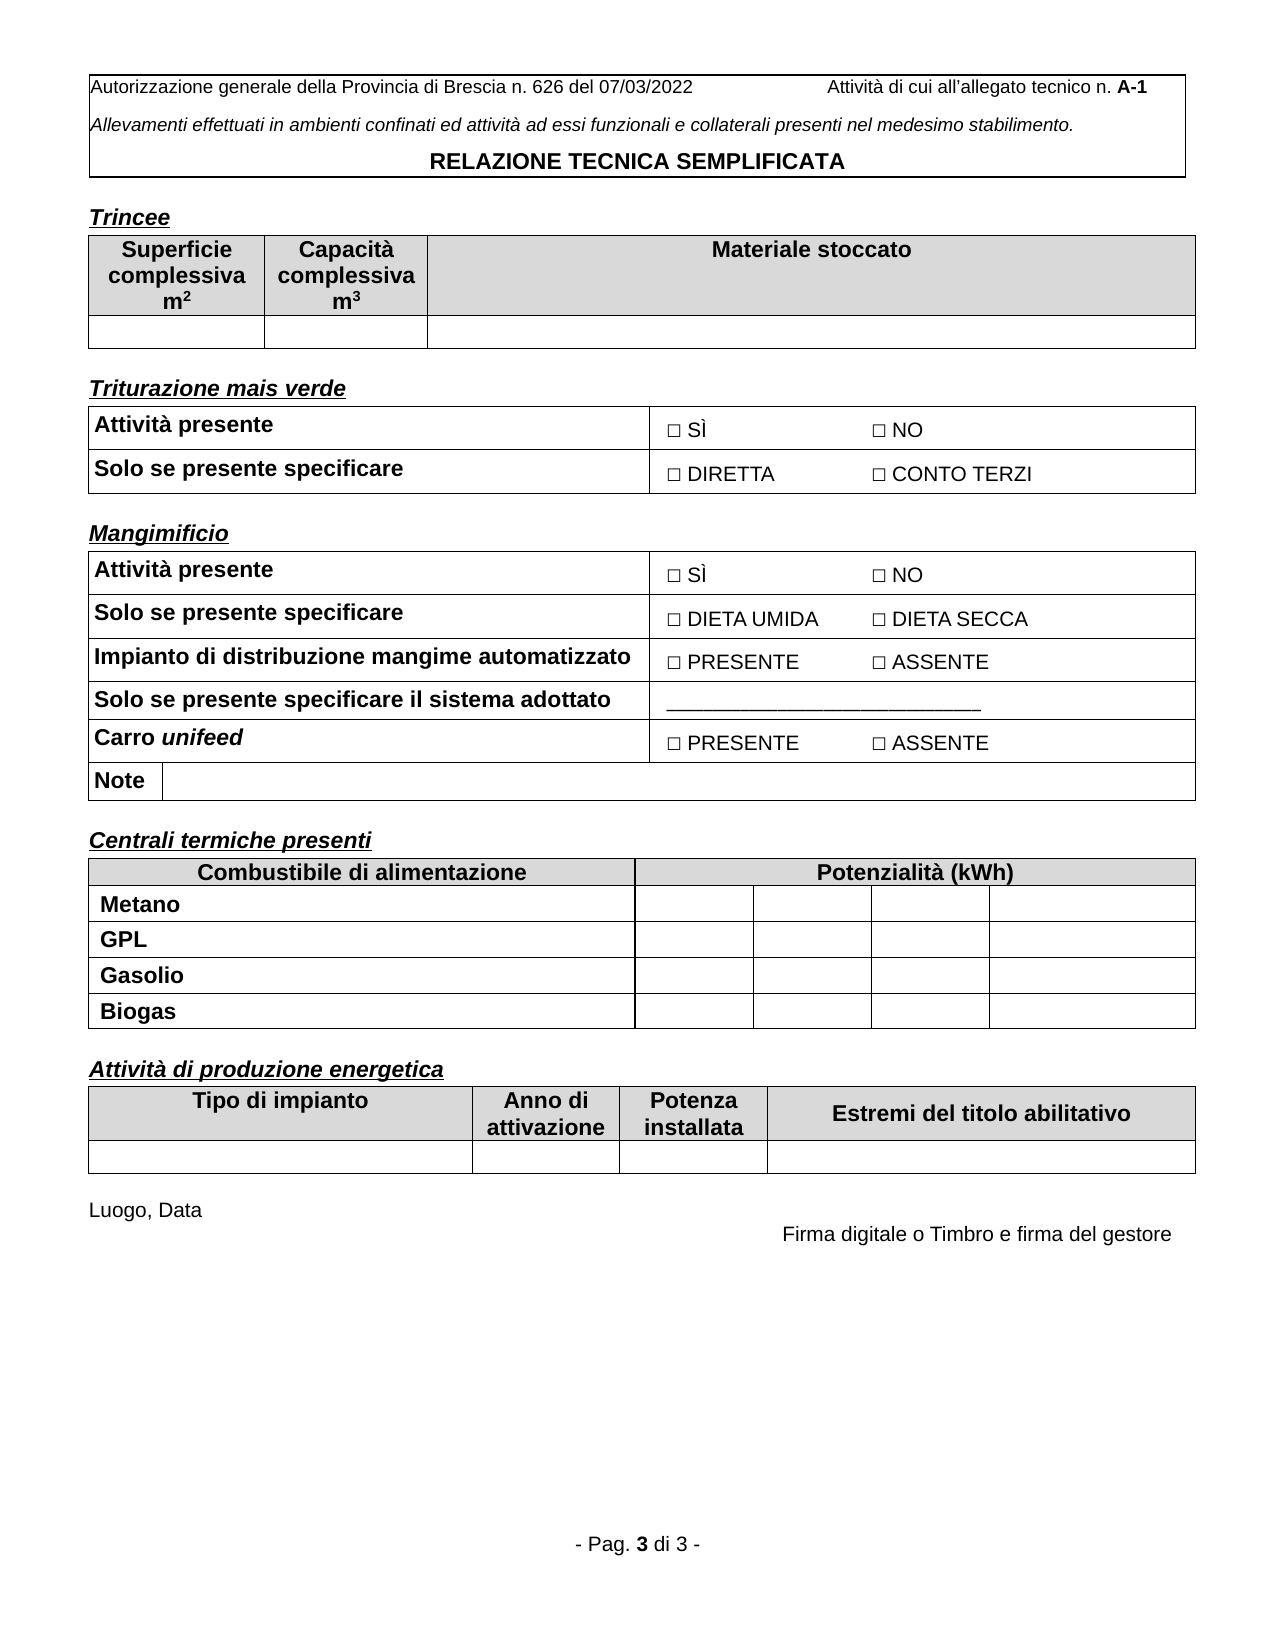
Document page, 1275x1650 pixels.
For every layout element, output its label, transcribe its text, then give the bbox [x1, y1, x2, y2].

table_cell [754, 922, 871, 957]
table_cell [163, 763, 1195, 800]
table_cell [768, 1141, 1195, 1173]
table_header Materiale stoccato [428, 236, 1195, 315]
table_cell __________________________________ [650, 682, 1195, 719]
table_cell [990, 886, 1195, 921]
table_header Potenzialità (kWh) [636, 859, 1195, 885]
table_cell [872, 994, 989, 1028]
table_header Combustibile di alimentazione [89, 859, 634, 885]
table_header Tipo di impianto [89, 1087, 472, 1140]
table_cell Carro unifeed [89, 720, 649, 762]
table_cell ☐ DIRETTA ☐ CONTO TERZI [650, 450, 1195, 493]
table_cell [428, 316, 1195, 348]
table_header Potenza installata [620, 1087, 767, 1140]
table_cell [872, 958, 989, 993]
table_cell [89, 1141, 472, 1173]
table_cell Gasolio [89, 958, 634, 993]
table_cell Metano [89, 886, 634, 921]
table_cell [636, 958, 753, 993]
table_cell GPL [89, 922, 634, 957]
subtitle Attività di produzione energetica [89, 1056, 1186, 1082]
table_header Estremi del titolo abilitativo [768, 1087, 1195, 1140]
table_cell Impianto di distribuzione mangime automatizzato [89, 639, 649, 681]
table_cell [620, 1141, 767, 1173]
table_header ☐ SÌ ☐ NO [650, 552, 1195, 594]
subtitle Mangimificio [89, 520, 1186, 547]
table_cell Solo se presente specificare [89, 595, 649, 638]
table_cell Note [89, 763, 162, 800]
text Luogo, Data [89, 1198, 1186, 1222]
table_cell [754, 994, 871, 1028]
table_cell [636, 922, 753, 957]
table_cell [754, 886, 871, 921]
text Firma digitale o Timbro e firma del gestore [768, 1222, 1186, 1246]
table_cell [636, 994, 753, 1028]
table_cell [473, 1141, 619, 1173]
table_header ☐ SÌ ☐ NO [650, 407, 1195, 449]
table_cell [872, 886, 989, 921]
table_cell [754, 958, 871, 993]
table_cell [990, 994, 1195, 1028]
subtitle Centrali termiche presenti [89, 827, 1186, 854]
table_cell Solo se presente specificare [89, 450, 649, 493]
subtitle Triturazione mais verde [89, 375, 1186, 402]
table_cell ☐ PRESENTE ☐ ASSENTE [650, 639, 1195, 681]
table_cell [89, 316, 264, 348]
table_header Superficie complessiva m2 [89, 236, 264, 315]
table_cell [990, 958, 1195, 993]
subtitle Trincee [89, 204, 1186, 230]
table_cell [265, 316, 427, 348]
table_cell Biogas [89, 994, 634, 1028]
table_header Attività presente [89, 552, 649, 594]
table_header Attività presente [89, 407, 649, 449]
table_cell ☐ DIETA UMIDA ☐ DIETA SECCA [650, 595, 1195, 638]
table_cell [990, 922, 1195, 957]
table_cell Solo se presente specificare il sistema adottato [89, 682, 649, 719]
table_cell [872, 922, 989, 957]
table_cell [636, 886, 753, 921]
table_header Anno di attivazione [473, 1087, 619, 1140]
table_cell ☐ PRESENTE ☐ ASSENTE [650, 720, 1195, 762]
table_header Capacità complessiva m3 [265, 236, 427, 315]
